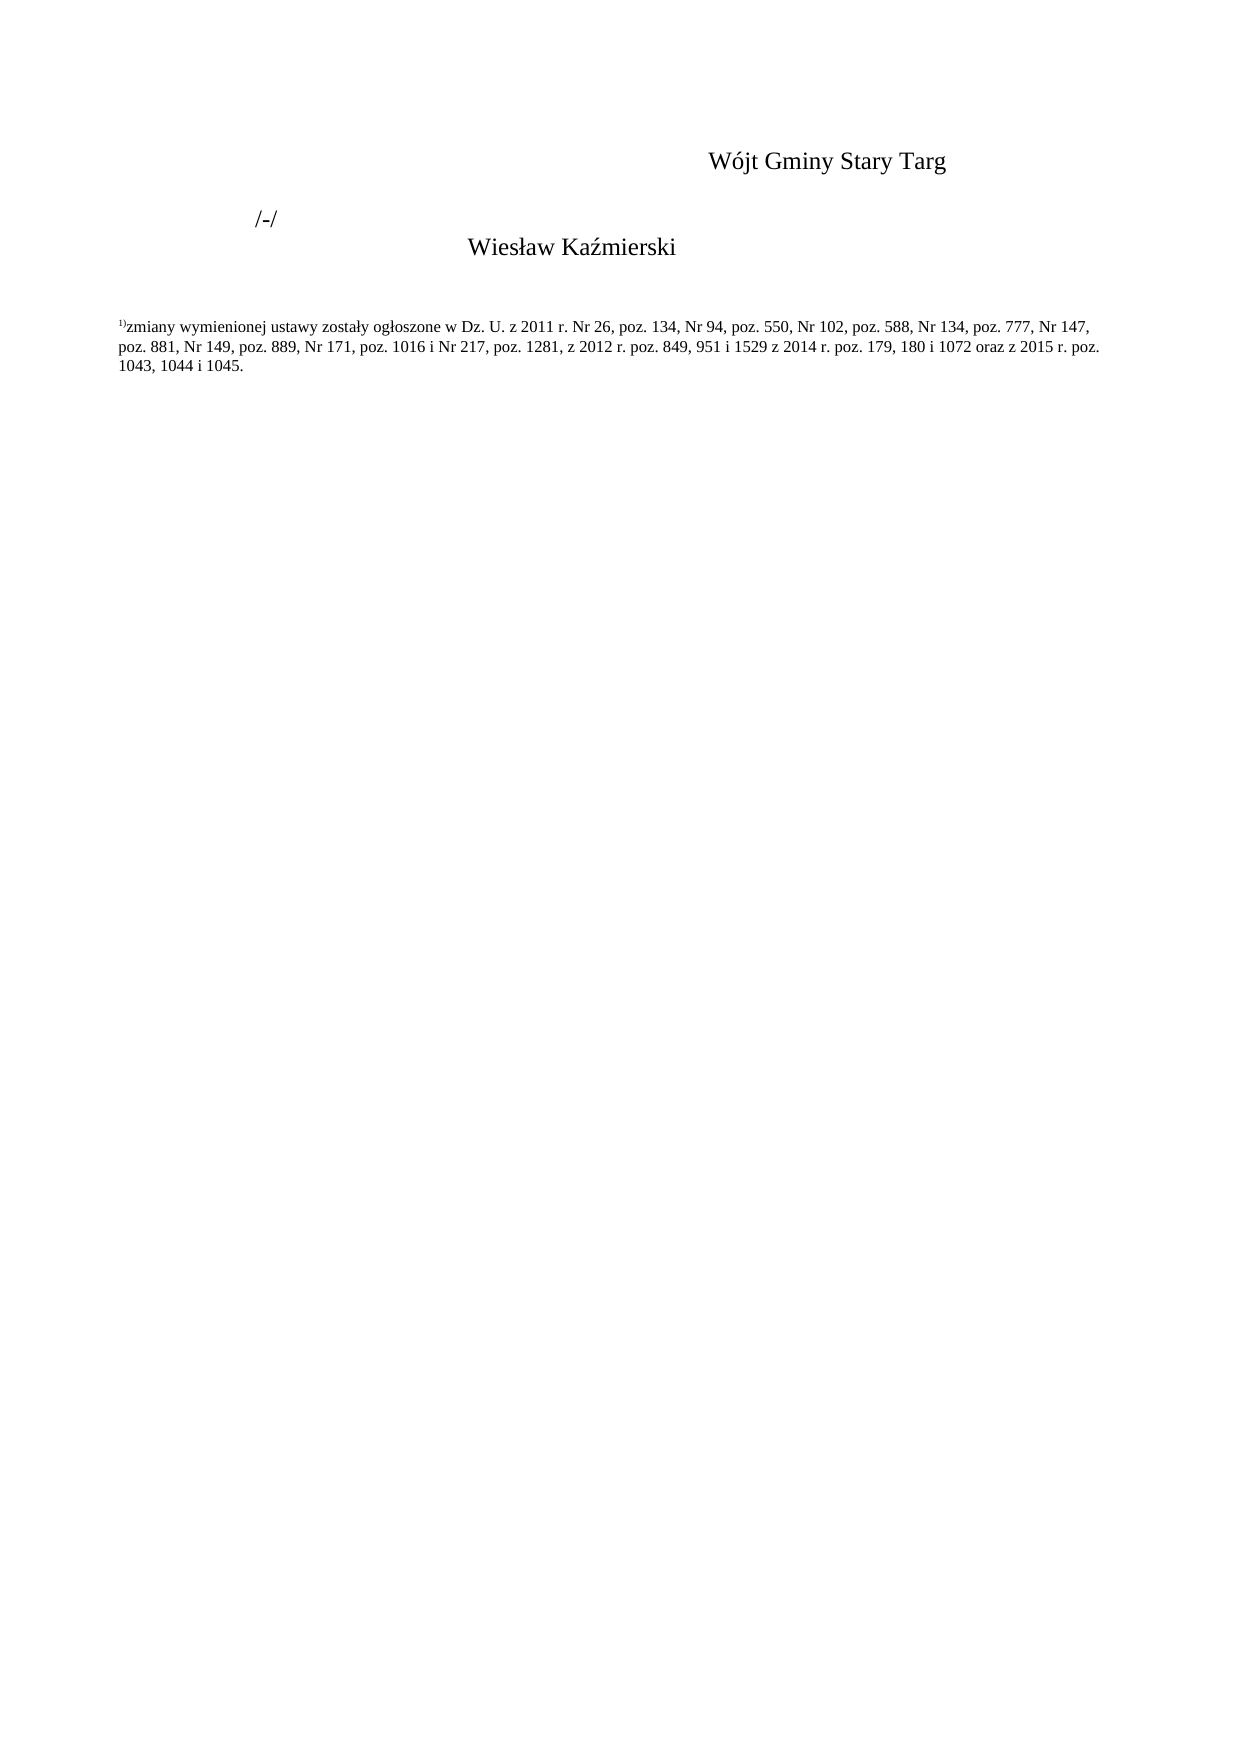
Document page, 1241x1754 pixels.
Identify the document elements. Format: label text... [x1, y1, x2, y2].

text /-/ Wiesław Kaźmierski [118, 175, 1122, 261]
text Wójt Gminy Stary Targ [634, 146, 1122, 175]
text 1)zmiany wymienionej ustawy zostały ogłoszone w Dz. U. z 2011 r. Nr 26, poz. 134, Nr 94, poz. 550, Nr 102, poz. 588, Nr 134, poz. 777, Nr 147, poz. 881, Nr 149, poz. 889, Nr 171, poz. 1016 i Nr 217, poz. 1281, z 2012 r. poz. 849, 951 i 1529 z 2014 r. poz. 179, 180 i 1072 oraz z 2015 r. poz. 1043, 1044 i 1045. [118, 317, 1122, 375]
